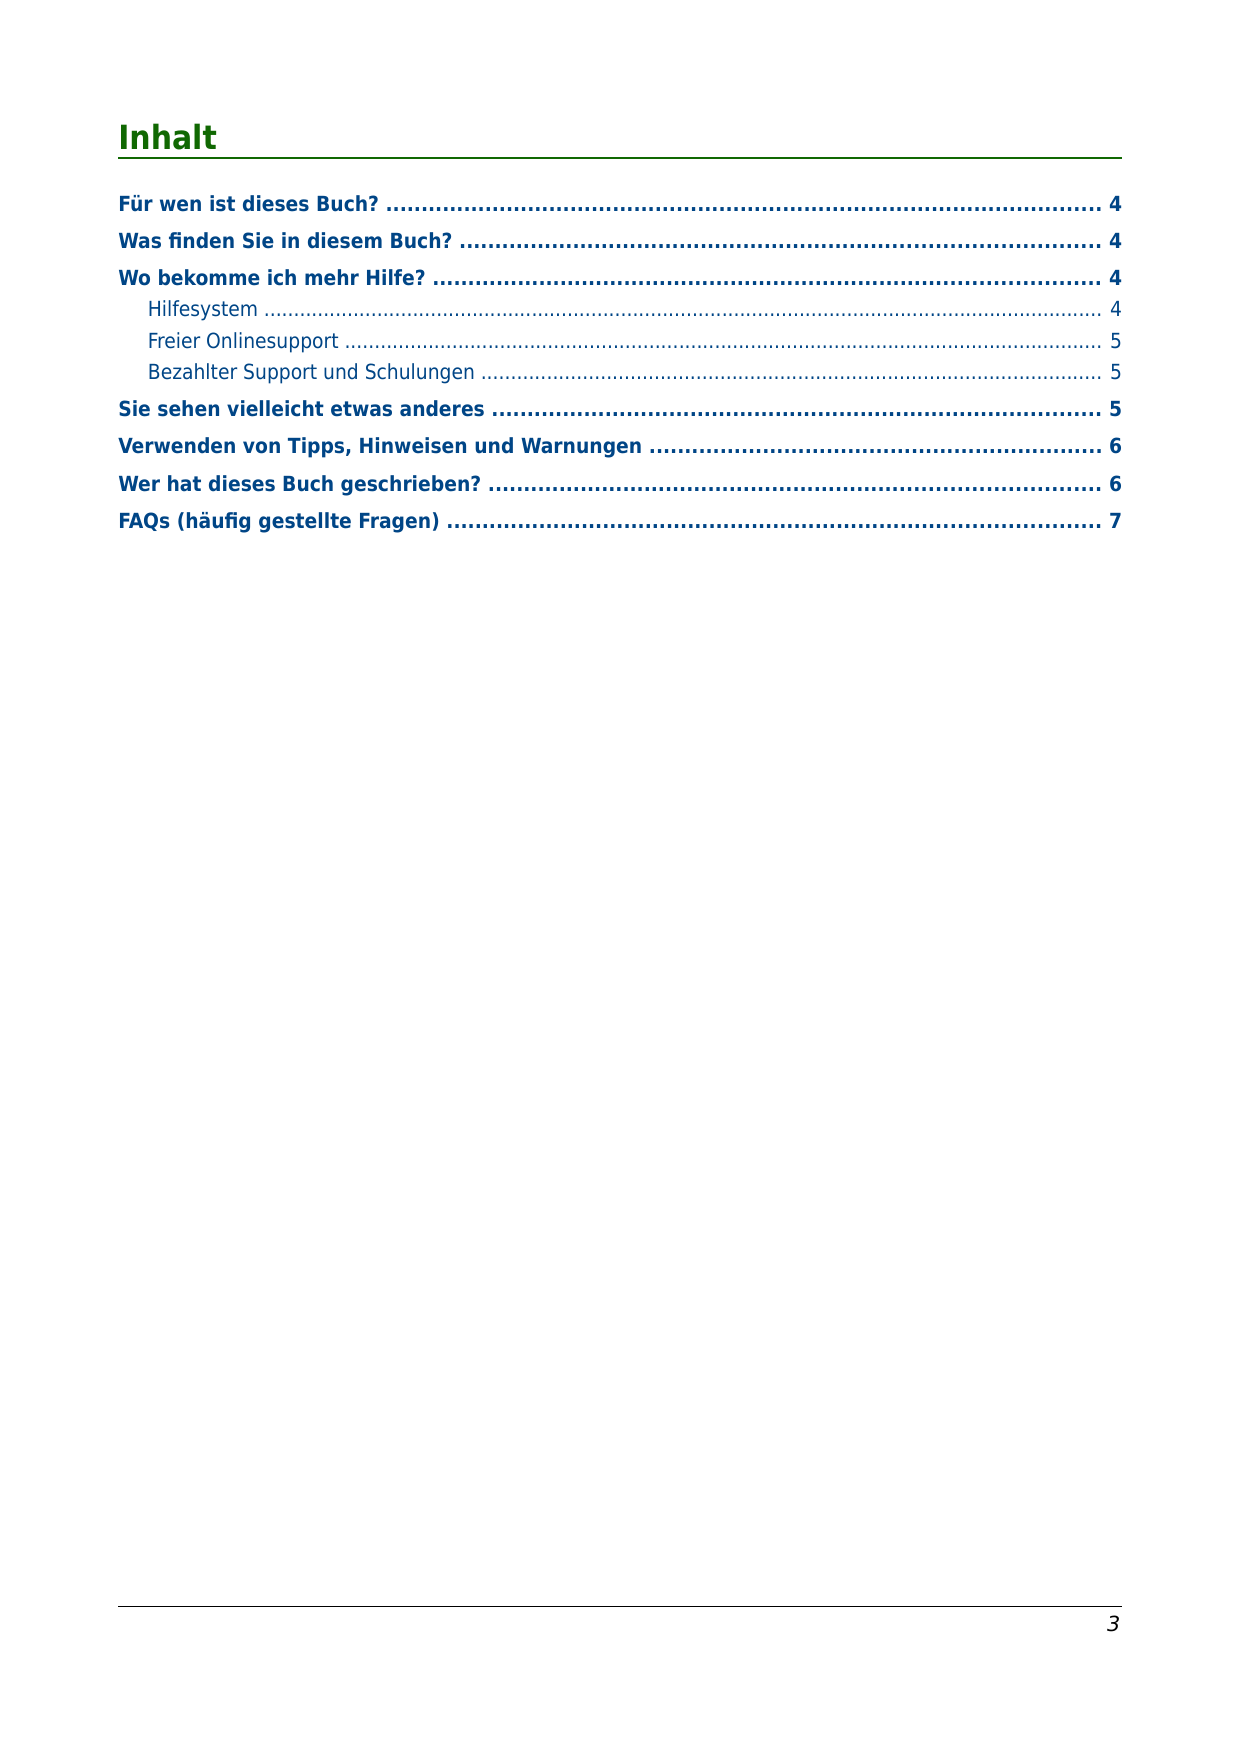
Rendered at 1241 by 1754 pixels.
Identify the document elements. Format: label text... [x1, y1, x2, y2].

text Wer hat dieses Buch geschrieben? 6 [118, 472, 1122, 496]
text FAQs (häufig gestellte Fragen) 7 [118, 509, 1122, 533]
text Wo bekomme ich mehr Hilfe? 4 [118, 266, 1122, 290]
text Sie sehen vielleicht etwas anderes 5 [118, 397, 1122, 421]
text Hilfesystem 4 [148, 297, 1122, 322]
text Für wen ist dieses Buch? 4 [118, 192, 1122, 216]
text Bezahlter Support und Schulungen 5 [148, 360, 1122, 384]
text Inhalt [118, 118, 1122, 157]
text Verwenden von Tipps, Hinweisen und Warnungen 6 [118, 434, 1122, 459]
text Was finden Sie in diesem Buch? 4 [118, 229, 1122, 253]
text Freier Onlinesupport 5 [148, 329, 1122, 353]
